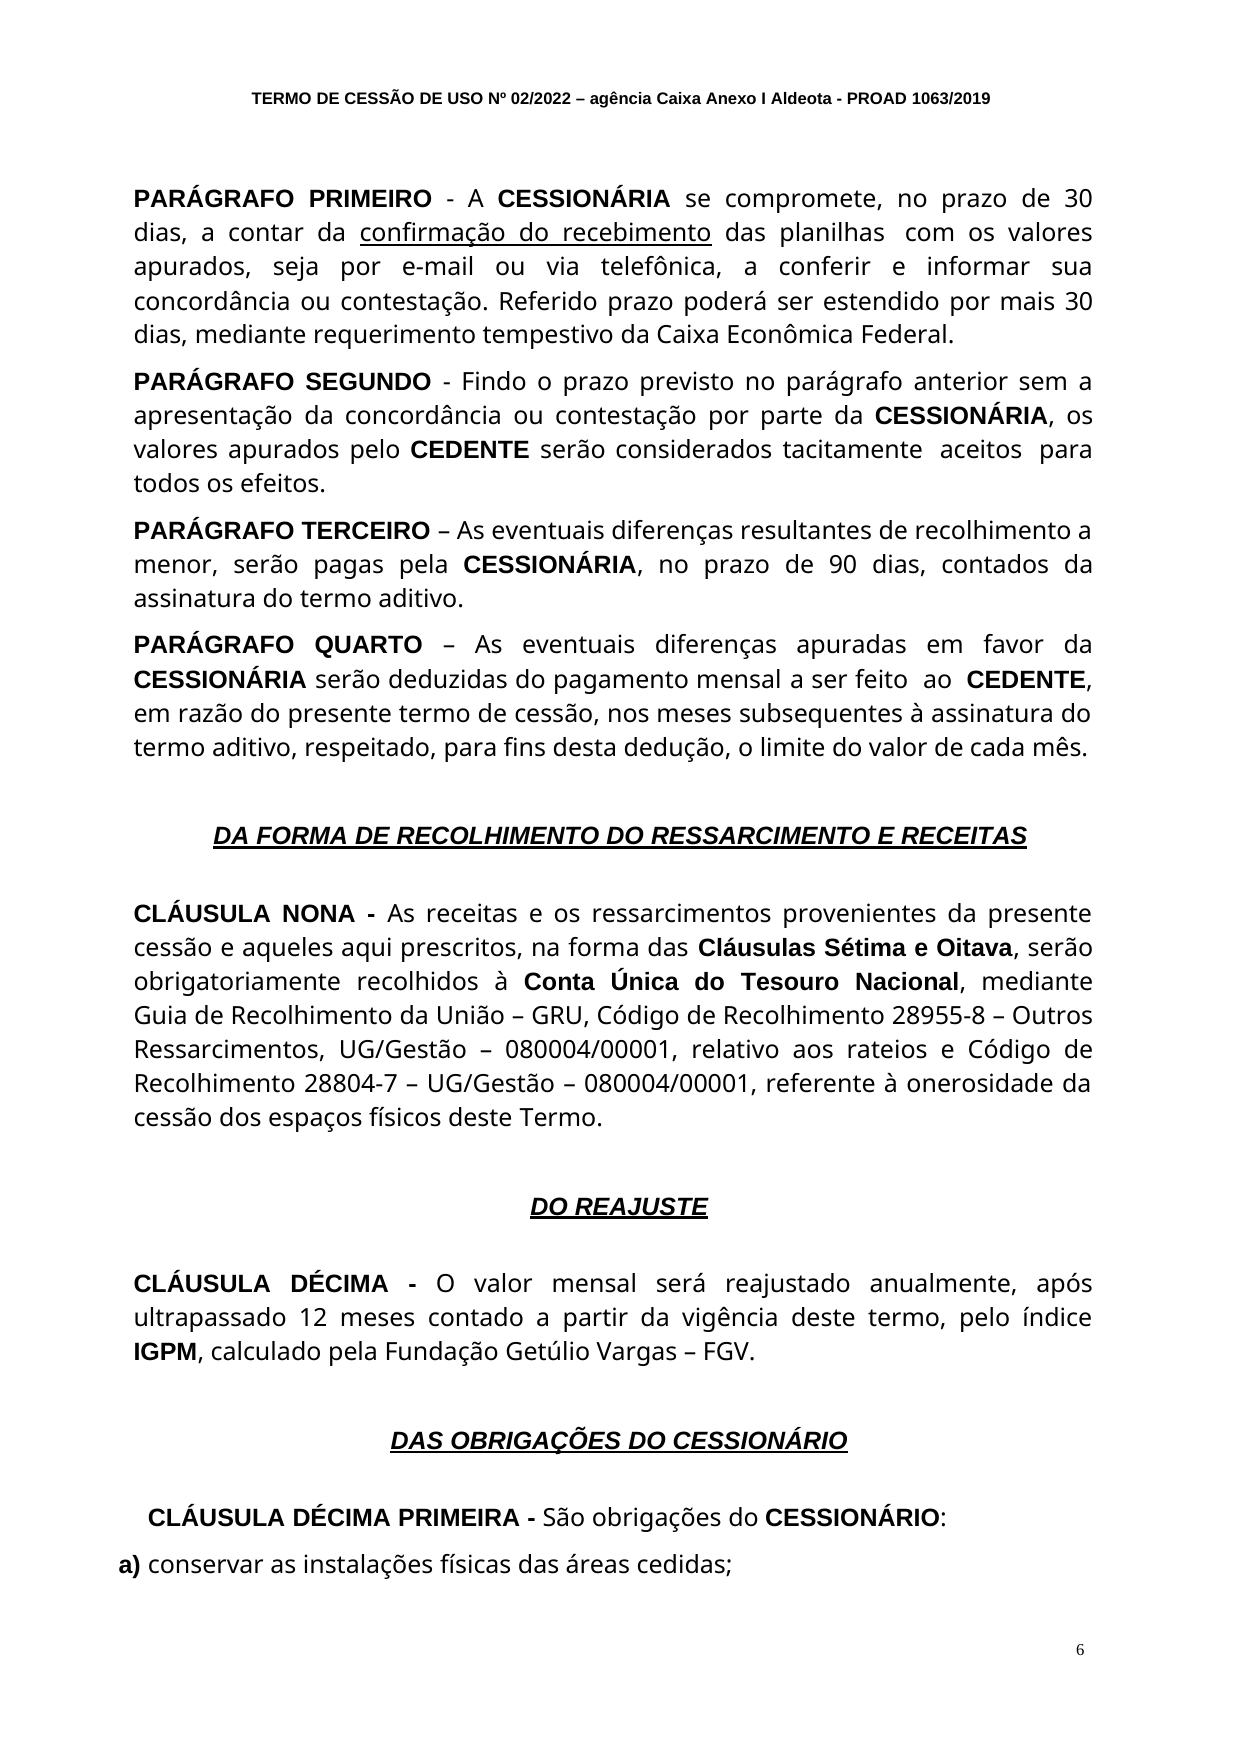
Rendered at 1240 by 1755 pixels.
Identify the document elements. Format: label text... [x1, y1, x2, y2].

text DAS OBRIGAÇÕES DO CESSIONÁRIO [287, 1426, 954, 1455]
text PARÁGRAFO PRIMEIRO - A CESSIONÁRIA se compromete, no prazo de 30 dias, a contar da confirmação do recebimento das planilhas com os valores apurados, seja por e-mail ou via telefônica, a conferir e informar sua concordância ou contestação. Referido prazo poderá ser estendido por mais 30 dias, mediante requerimento tempestivo da Caixa Econômica Federal. [133, 181, 1093, 351]
text DO REAJUSTE [287, 1192, 954, 1221]
text PARÁGRAFO TERCEIRO – As eventuais diferenças resultantes de recolhimento a menor, serão pagas pela CESSIONÁRIA, no prazo de 90 dias, contados da assinatura do termo aditivo. [133, 512, 1093, 615]
text CLÁUSULA DÉCIMA - O valor mensal será reajustado anualmente, após ultrapassado 12 meses contado a partir da vigência deste termo, pelo índice IGPM, calculado pela Fundação Getúlio Vargas – FGV. [133, 1266, 1093, 1368]
text CLÁUSULA DÉCIMA PRIMEIRA - São obrigações do CESSIONÁRIO: [148, 1500, 1239, 1534]
list conservar as instalações físicas das áreas cedidas; [118, 1547, 1239, 1581]
text PARÁGRAFO QUARTO – As eventuais diferenças apuradas em favor da CESSIONÁRIA serão deduzidas do pagamento mensal a ser feito ao CEDENTE, em razão do presente termo de cessão, nos meses subsequentes à assinatura do termo aditivo, respeitado, para fins desta dedução, o limite do valor de cada mês. [133, 627, 1093, 763]
text PARÁGRAFO SEGUNDO - Findo o prazo previsto no parágrafo anterior sem a apresentação da concordância ou contestação por parte da CESSIONÁRIA, os valores apurados pelo CEDENTE serão considerados tacitamente aceitos para todos os efeitos. [133, 364, 1093, 500]
text DA FORMA DE RECOLHIMENTO DO RESSARCIMENTO E RECEITAS [213, 822, 1096, 850]
text CLÁUSULA NONA - As receitas e os ressarcimentos provenientes da presente cessão e aqueles aqui prescritos, na forma das Cláusulas Sétima e Oitava, serão obrigatoriamente recolhidos à Conta Única do Tesouro Nacional, mediante Guia de Recolhimento da União – GRU, Código de Recolhimento 28955-8 – Outros Ressarcimentos, UG/Gestão – 080004/00001, relativo aos rateios e Código de Recolhimento 28804-7 – UG/Gestão – 080004/00001, referente à onerosidade da cessão dos espaços físicos deste Termo. [133, 895, 1093, 1134]
